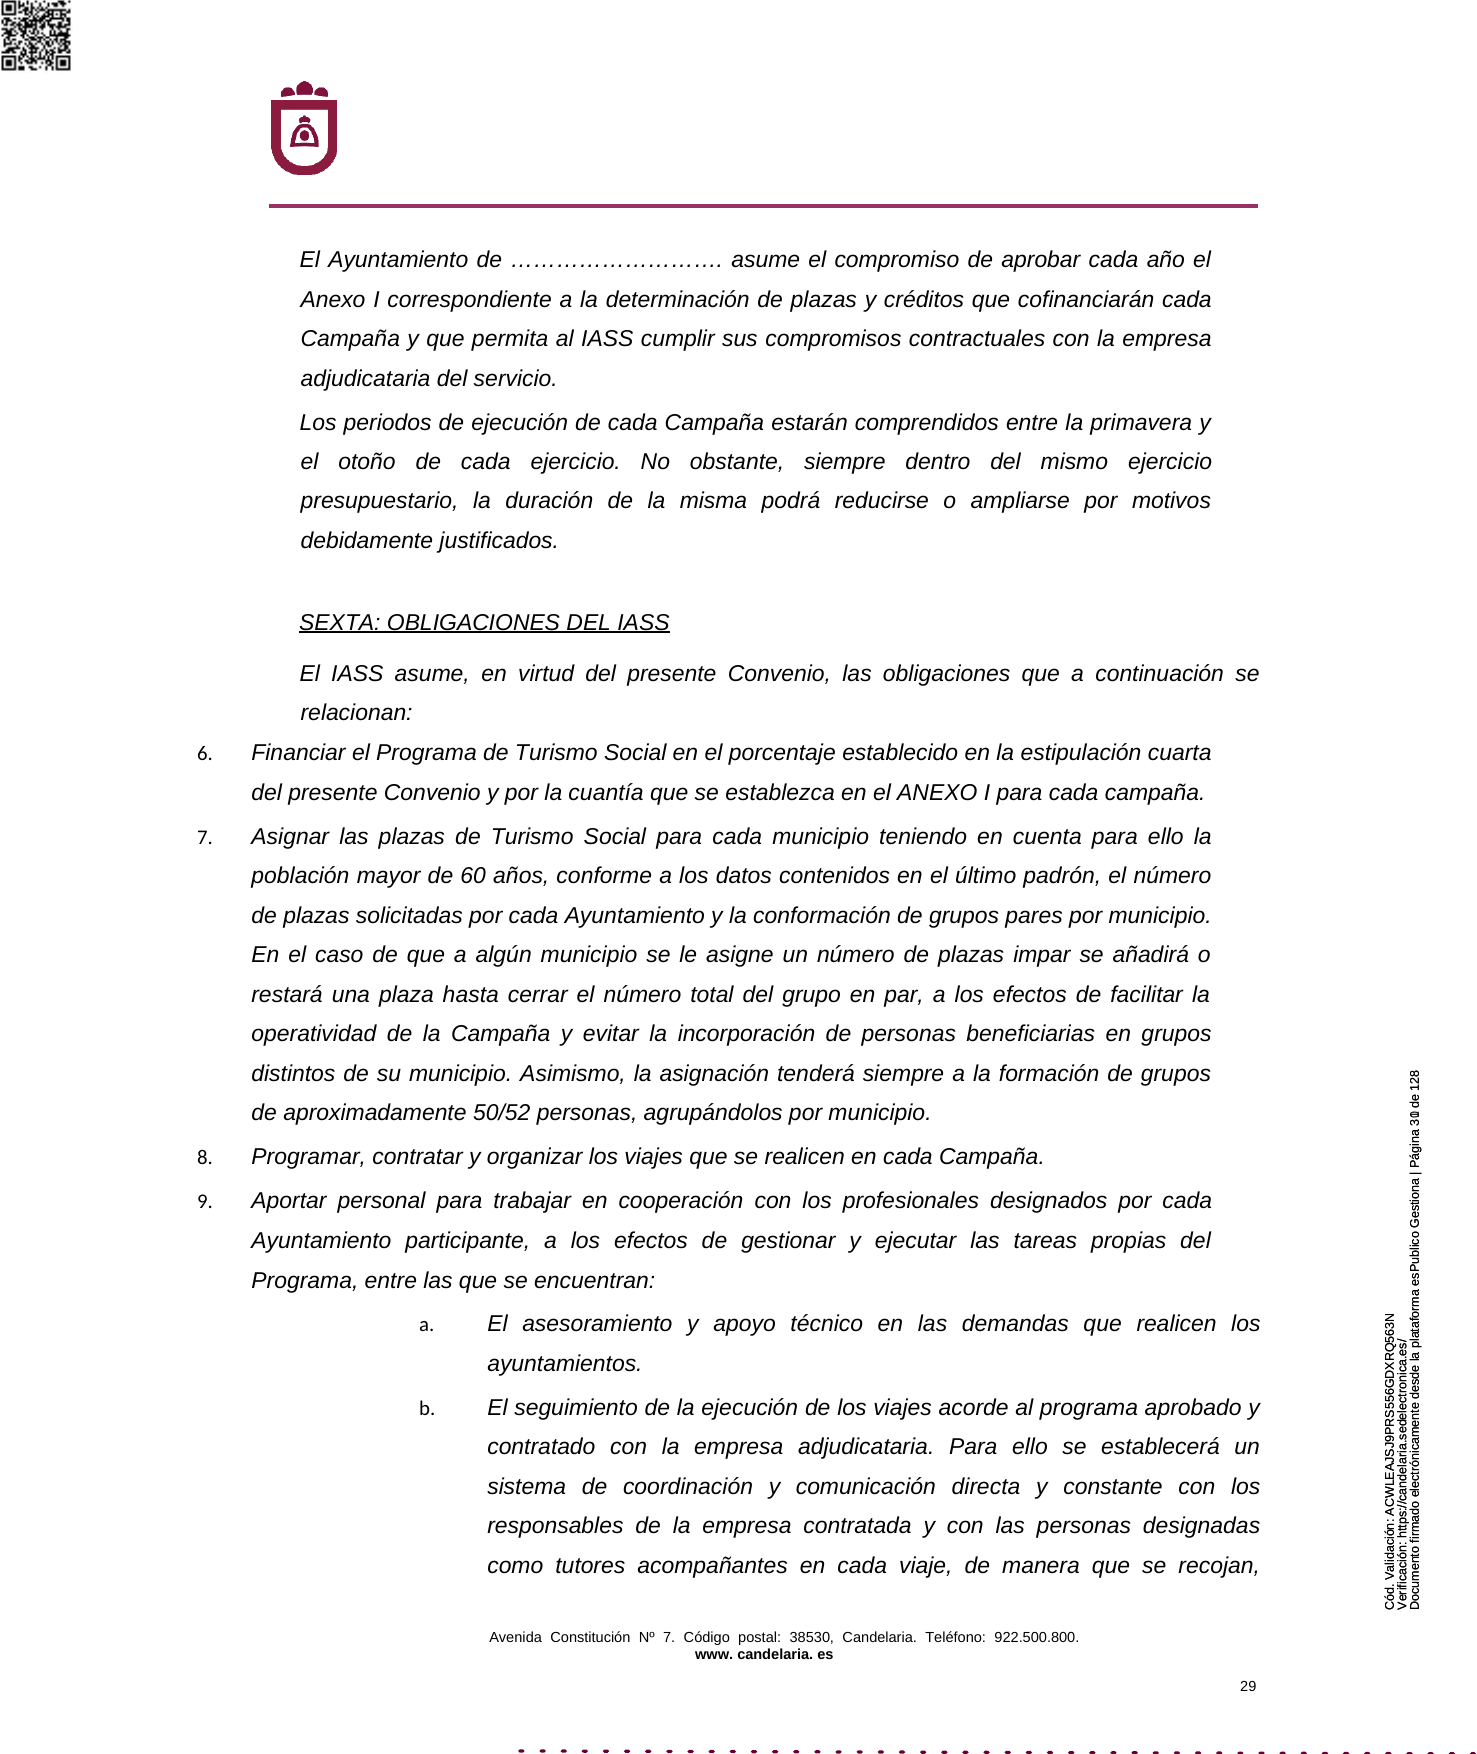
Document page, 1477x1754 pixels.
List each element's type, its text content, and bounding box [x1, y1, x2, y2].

text El IASS asume, en virtud del presente Convenio, las obligaciones que a continuación se relacionan: [299, 660, 1263, 726]
text Los periodos de ejecución de cada Campaña estarán comprendidos entre la primavera y el otoño de cada ejercicio. No obstante, siempre dentro del mismo ejercicio presupuestario, la duración de la misma podrá reducirse o ampliarse por motivos debidamente justificados. [299, 408, 1214, 553]
list Financiar el Programa de Turismo Social en el porcentaje establecido en la estipulación cuarta del presente Convenio y por la cuantía que se establezca en el ANEXO I para cada campaña. [197, 739, 1214, 805]
text El Ayuntamiento de ………………………. asume el compromiso de aprobar cada año el Anexo I correspondiente a la determinación de plazas y créditos que cofinanciarán cada Campaña y que permita al IASS cumplir sus compromisos contractuales con la empresa adjudicataria del servicio. [299, 246, 1214, 391]
list Programar, contratar y organizar los viajes que se realicen en cada Campaña. [197, 1143, 1214, 1169]
list Asignar las plazas de Turismo Social para cada municipio teniendo en cuenta para ello la población mayor de 60 años, conforme a los datos contenidos en el último padrón, el número de plazas solicitadas por cada Ayuntamiento y la conformación de grupos pares por municipio. En el caso de que a algún municipio se le asigne un número de plazas impar se añadirá o restará una plaza hasta cerrar el número total del grupo en par, a los efectos de facilitar la operatividad de la Campaña y evitar la incorporación de personas beneficiarias en grupos distintos de su municipio. Asimismo, la asignación tenderá siempre a la formación de grupos de aproximadamente 50/52 personas, agrupándolos por municipio. [197, 823, 1214, 1126]
list El seguimiento de la ejecución de los viajes acorde al programa aprobado y contratado con la empresa adjudicataria. Para ello se establecerá un sistema de coordinación y comunicación directa y constante con los responsables de la empresa contratada y con las personas designadas como tutores acompañantes en cada viaje, de manera que se recojan, [419, 1393, 1263, 1578]
subtitle SEXTA: OBLIGACIONES DEL IASS [299, 607, 1263, 636]
list Aportar personal para trabajar en cooperación con los profesionales designados por cada Ayuntamiento participante, a los efectos de gestionar y ejecutar las tareas propias del Programa, entre las que se encuentran: [197, 1187, 1214, 1293]
list El asesoramiento y apoyo técnico en las demandas que realicen los ayuntamientos. [419, 1310, 1263, 1376]
